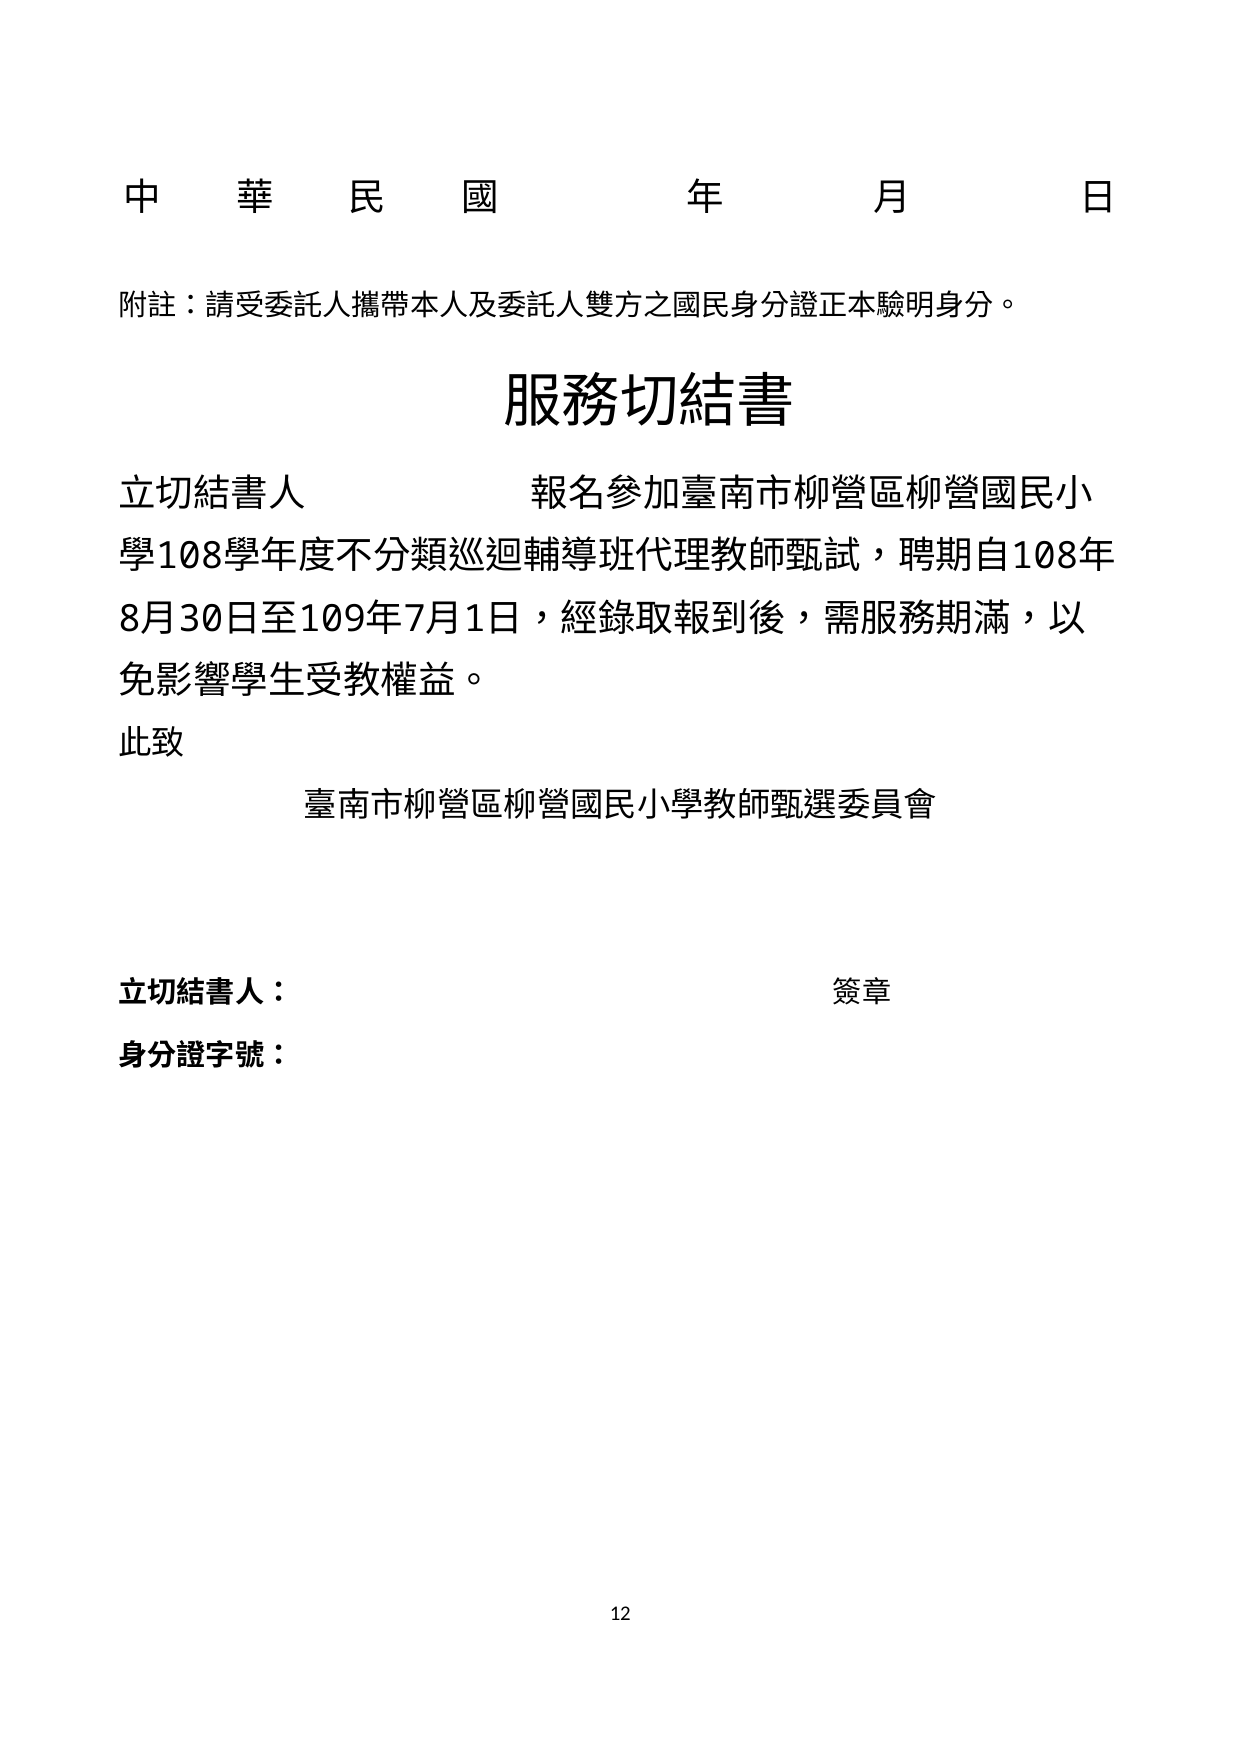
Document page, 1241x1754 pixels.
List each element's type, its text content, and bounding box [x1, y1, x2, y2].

text 身分證字號： [118, 1011, 1122, 1073]
text 服務切結書 [118, 323, 1122, 448]
text 附註：請受委託人攜帶本人及委託人雙方之國民身分證正本驗明身分。 [118, 261, 1122, 323]
text 立切結書人： 簽章 [118, 948, 1122, 1011]
text 立切結書人 報名參加臺南市柳營區柳營國民小學108學年度不分類巡迴輔導班代理教師甄試，聘期自108年8月30日至109年7月1日，經錄取報到後，需服務期滿，以免影響學生受教權益。 [118, 448, 1122, 698]
text 此致 [118, 698, 1122, 761]
text 中 華 民 國 年 月 日 [118, 167, 1122, 221]
text 臺南市柳營區柳營國民小學教師甄選委員會 [118, 761, 1122, 823]
